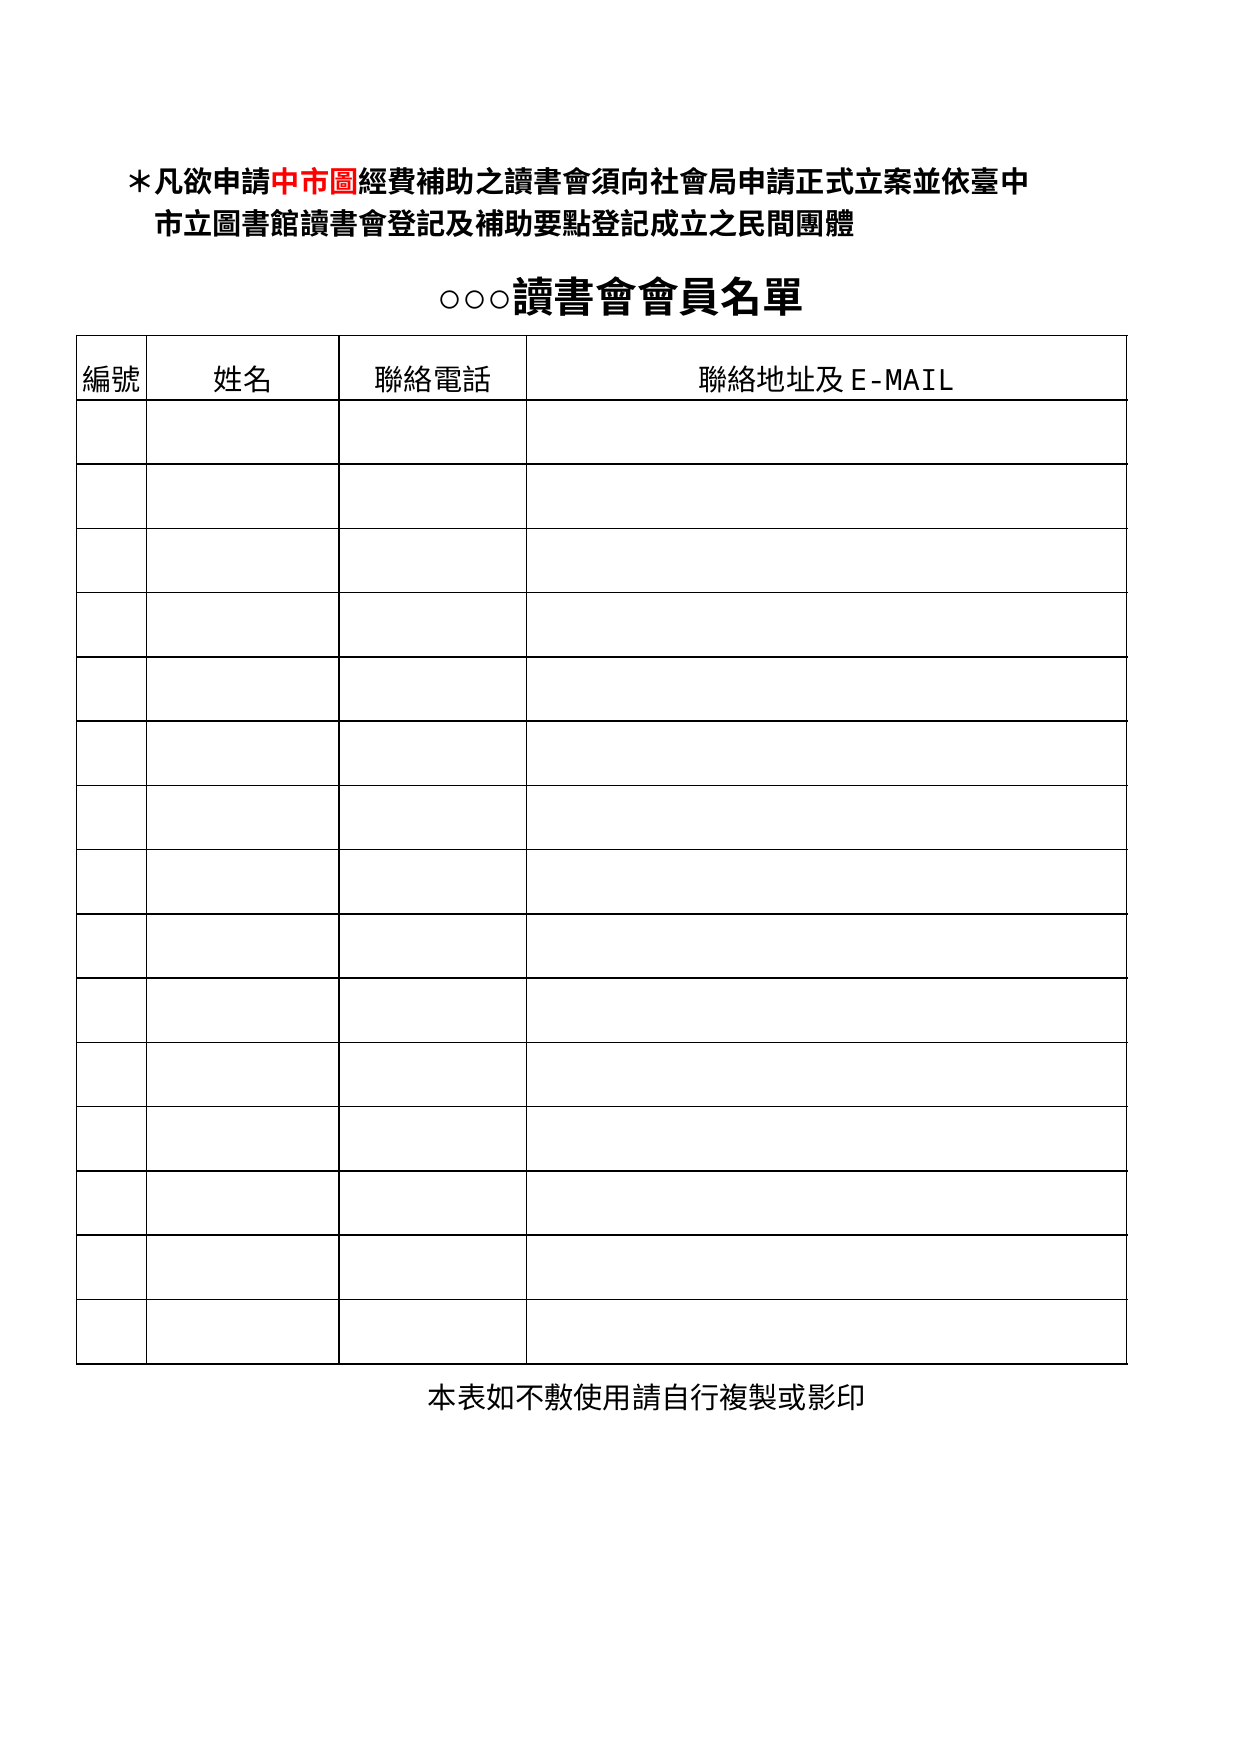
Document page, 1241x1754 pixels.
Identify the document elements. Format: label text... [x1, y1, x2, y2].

table_cell [340, 786, 526, 849]
table_cell [77, 529, 146, 592]
table_cell [527, 529, 1126, 592]
table_cell [527, 1043, 1126, 1106]
table_cell [340, 850, 526, 913]
table_header 聯絡電話 [340, 336, 526, 399]
table_cell [340, 529, 526, 592]
table_cell [147, 658, 338, 720]
table_cell [77, 1172, 146, 1234]
table_cell [340, 979, 526, 1042]
table_cell [77, 658, 146, 720]
table_cell [340, 1107, 526, 1170]
table_cell [77, 850, 146, 913]
table_cell [77, 593, 146, 656]
table_cell [77, 786, 146, 849]
table_cell [340, 401, 526, 463]
table_cell [527, 979, 1126, 1042]
table_cell [527, 915, 1126, 977]
table_cell [340, 658, 526, 720]
table_cell [147, 1300, 338, 1363]
table_cell [77, 1107, 146, 1170]
table_cell [147, 1172, 338, 1234]
table_header 姓名 [147, 336, 338, 399]
table_header 聯絡地址及E-MAIL [527, 336, 1126, 399]
table_cell [340, 915, 526, 977]
text ○○○讀書會會員名單 [187, 264, 1053, 324]
table_cell [340, 722, 526, 784]
table_cell [77, 1300, 146, 1363]
table_cell [147, 1236, 338, 1299]
table_cell [77, 1236, 146, 1299]
table_cell [527, 465, 1126, 527]
table_cell [147, 1043, 338, 1106]
table_cell [77, 1043, 146, 1106]
table_cell [340, 1043, 526, 1106]
table_cell [527, 1107, 1126, 1170]
table_cell [340, 1236, 526, 1299]
table_cell [340, 1300, 526, 1363]
table_cell [147, 915, 338, 977]
table_cell [147, 786, 338, 849]
table_cell [527, 658, 1126, 720]
table_cell [527, 401, 1126, 463]
table_cell [147, 401, 338, 463]
table_cell [77, 915, 146, 977]
table_cell [527, 786, 1126, 849]
table_cell [77, 979, 146, 1042]
table_cell [147, 593, 338, 656]
table_cell [147, 722, 338, 784]
table_header 編號 [77, 336, 146, 399]
table_cell [527, 593, 1126, 656]
table_cell [147, 529, 338, 592]
table_cell [147, 1107, 338, 1170]
table_cell [527, 722, 1126, 784]
text ＊凡欲申請中市圖經費補助之讀書會須向社會局申請正式立案並依臺中市立圖書館讀書會登記及補助要點登記成立之民間團體 [125, 158, 1053, 243]
table_cell [527, 1172, 1126, 1234]
table_cell [77, 401, 146, 463]
table_cell [340, 593, 526, 656]
table_cell [77, 722, 146, 784]
table_cell [147, 465, 338, 527]
table_cell [527, 1236, 1126, 1299]
table_cell [527, 850, 1126, 913]
table_cell [147, 979, 338, 1042]
table_cell [527, 1300, 1126, 1363]
table_cell [340, 1172, 526, 1234]
text 本表如不敷使用請自行複製或影印 [187, 1375, 1125, 1417]
table_cell [147, 850, 338, 913]
table_cell [77, 465, 146, 527]
table_cell [340, 465, 526, 527]
